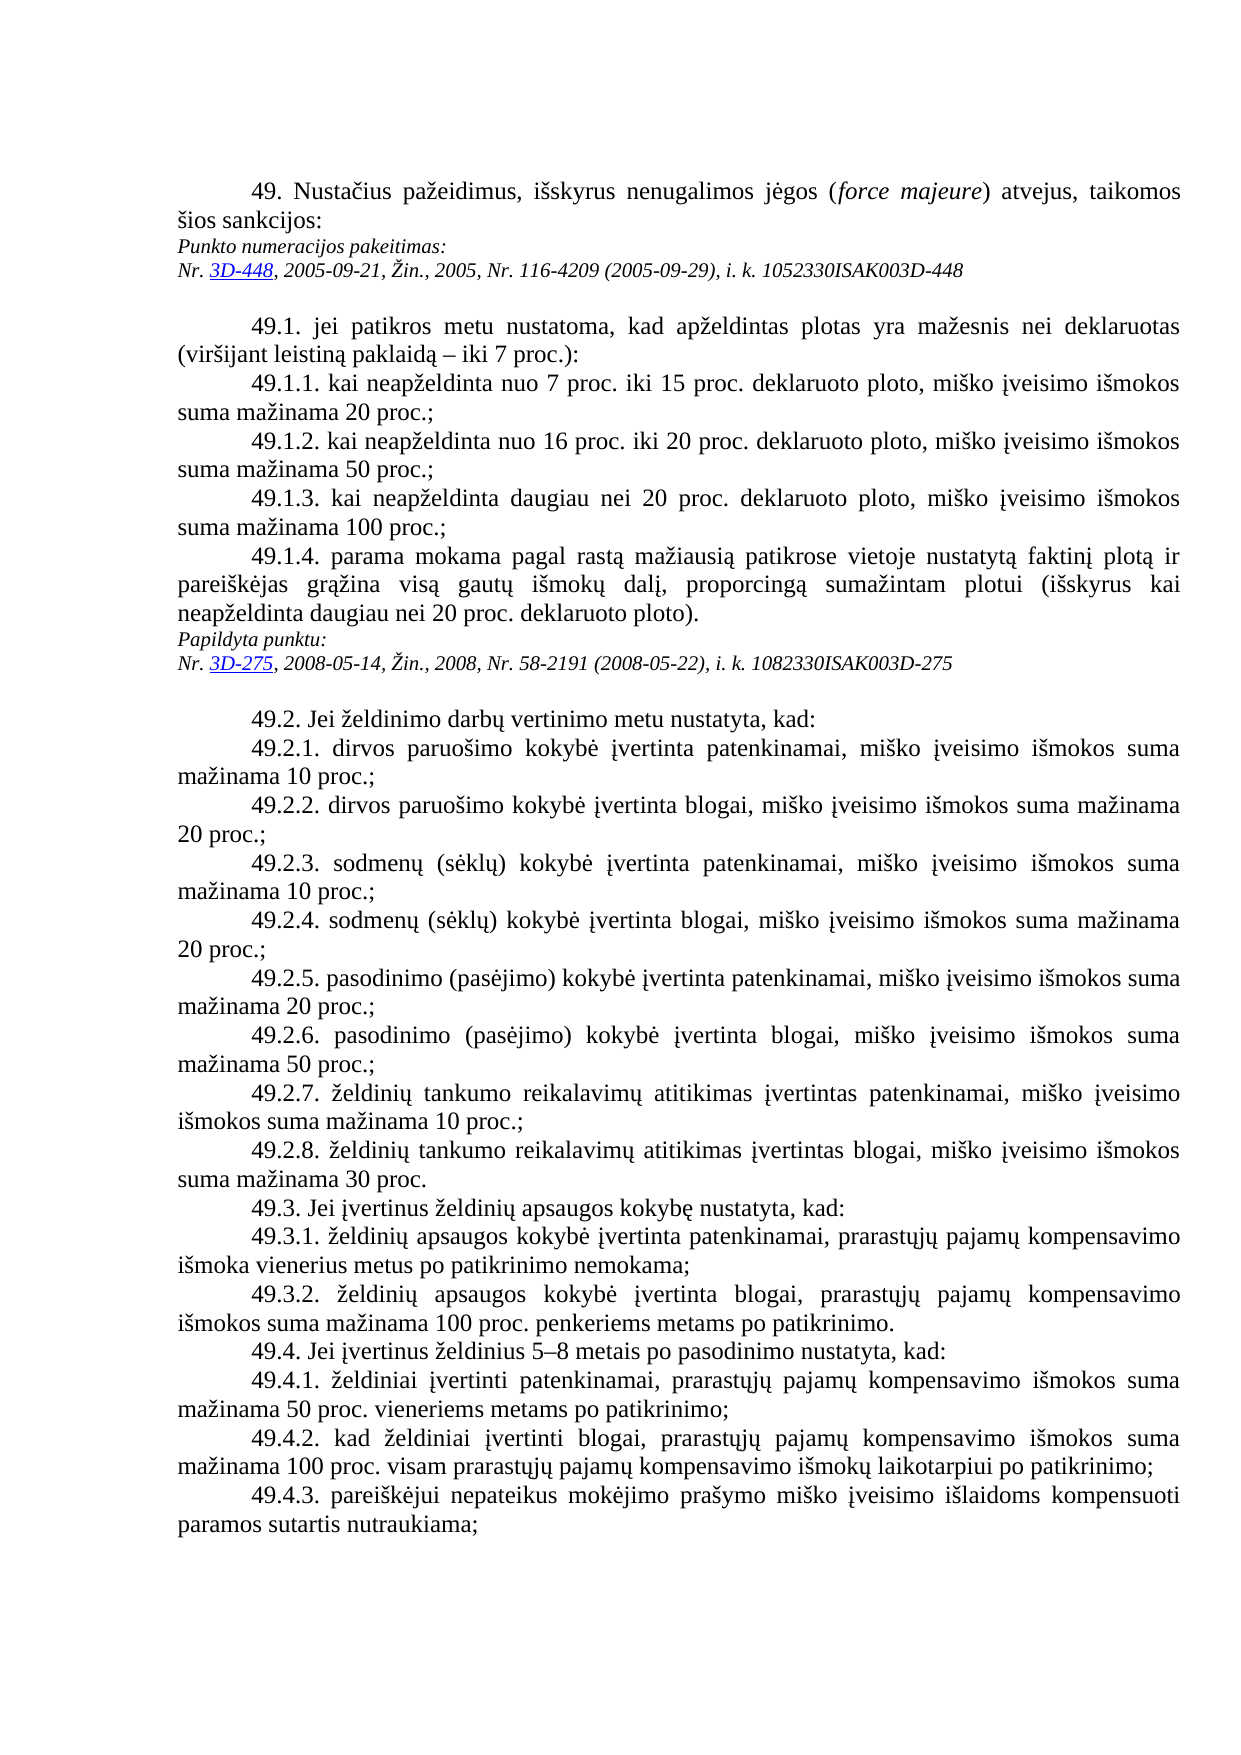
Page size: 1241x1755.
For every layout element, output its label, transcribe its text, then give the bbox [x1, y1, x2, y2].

text Punkto numeracijos pakeitimas: [177, 234, 1181, 258]
text 49.2.8. želdinių tankumo reikalavimų atitikimas įvertintas blogai, miško įveisimo išmokos suma mažinama 30 proc. [177, 1135, 1181, 1193]
text 49.2.3. sodmenų (sėklų) kokybė įvertinta patenkinamai, miško įveisimo išmokos suma mažinama 10 proc.; [177, 848, 1181, 905]
text 49.3. Jei įvertinus želdinių apsaugos kokybę nustatyta, kad: [177, 1193, 1181, 1221]
text 49.1.3. kai neapželdinta daugiau nei 20 proc. deklaruoto ploto, miško įveisimo išmokos suma mažinama 100 proc.; [177, 483, 1181, 541]
text Nr. 3D-448, 2005-09-21, Žin., 2005, Nr. 116-4209 (2005-09-29), i. k. 1052330ISAK003D-448 [177, 258, 1181, 282]
text 49.2.7. želdinių tankumo reikalavimų atitikimas įvertintas patenkinamai, miško įveisimo išmokos suma mažinama 10 proc.; [177, 1078, 1181, 1135]
text 49. Nustačius pažeidimus, išskyrus nenugalimos jėgos (force majeure) atvejus, taikomos šios sankcijos: [177, 176, 1181, 234]
text 49.1.1. kai neapželdinta nuo 7 proc. iki 15 proc. deklaruoto ploto, miško įveisimo išmokos suma mažinama 20 proc.; [177, 368, 1181, 426]
text Nr. 3D-275, 2008-05-14, Žin., 2008, Nr. 58-2191 (2008-05-22), i. k. 1082330ISAK003D-275 [177, 651, 1181, 675]
text 49.4. Jei įvertinus želdinius 5–8 metais po pasodinimo nustatyta, kad: [177, 1336, 1181, 1365]
text 49.2. Jei želdinimo darbų vertinimo metu nustatyta, kad: [177, 704, 1181, 733]
text 49.1.2. kai neapželdinta nuo 16 proc. iki 20 proc. deklaruoto ploto, miško įveisimo išmokos suma mažinama 50 proc.; [177, 426, 1181, 483]
text 49.2.5. pasodinimo (pasėjimo) kokybė įvertinta patenkinamai, miško įveisimo išmokos suma mažinama 20 proc.; [177, 963, 1181, 1020]
text 49.2.4. sodmenų (sėklų) kokybė įvertinta blogai, miško įveisimo išmokos suma mažinama 20 proc.; [177, 905, 1181, 963]
text 49.2.2. dirvos paruošimo kokybė įvertinta blogai, miško įveisimo išmokos suma mažinama 20 proc.; [177, 790, 1181, 848]
text 49.3.1. želdinių apsaugos kokybė įvertinta patenkinamai, prarastųjų pajamų kompensavimo išmoka vienerius metus po patikrinimo nemokama; [177, 1221, 1181, 1279]
text 49.1.4. parama mokama pagal rastą mažiausią patikrose vietoje nustatytą faktinį plotą ir pareiškėjas grąžina visą gautų išmokų dalį, proporcingą sumažintam plotui (išskyrus kai neapželdinta daugiau nei 20 proc. deklaruoto ploto). [177, 541, 1181, 627]
text Papildyta punktu: [177, 627, 1181, 651]
text 49.3.2. želdinių apsaugos kokybė įvertinta blogai, prarastųjų pajamų kompensavimo išmokos suma mažinama 100 proc. penkeriems metams po patikrinimo. [177, 1279, 1181, 1336]
text 49.2.6. pasodinimo (pasėjimo) kokybė įvertinta blogai, miško įveisimo išmokos suma mažinama 50 proc.; [177, 1020, 1181, 1078]
text 49.4.1. želdiniai įvertinti patenkinamai, prarastųjų pajamų kompensavimo išmokos suma mažinama 50 proc. vieneriems metams po patikrinimo; [177, 1365, 1181, 1423]
text 49.1. jei patikros metu nustatoma, kad apželdintas plotas yra mažesnis nei deklaruotas (viršijant leistiną paklaidą – iki 7 proc.): [177, 311, 1181, 368]
text 49.4.2. kad želdiniai įvertinti blogai, prarastųjų pajamų kompensavimo išmokos suma mažinama 100 proc. visam prarastųjų pajamų kompensavimo išmokų laikotarpiui po patikrinimo; [177, 1423, 1181, 1480]
text 49.2.1. dirvos paruošimo kokybė įvertinta patenkinamai, miško įveisimo išmokos suma mažinama 10 proc.; [177, 733, 1181, 790]
text 49.4.3. pareiškėjui nepateikus mokėjimo prašymo miško įveisimo išlaidoms kompensuoti paramos sutartis nutraukiama; [177, 1480, 1181, 1538]
